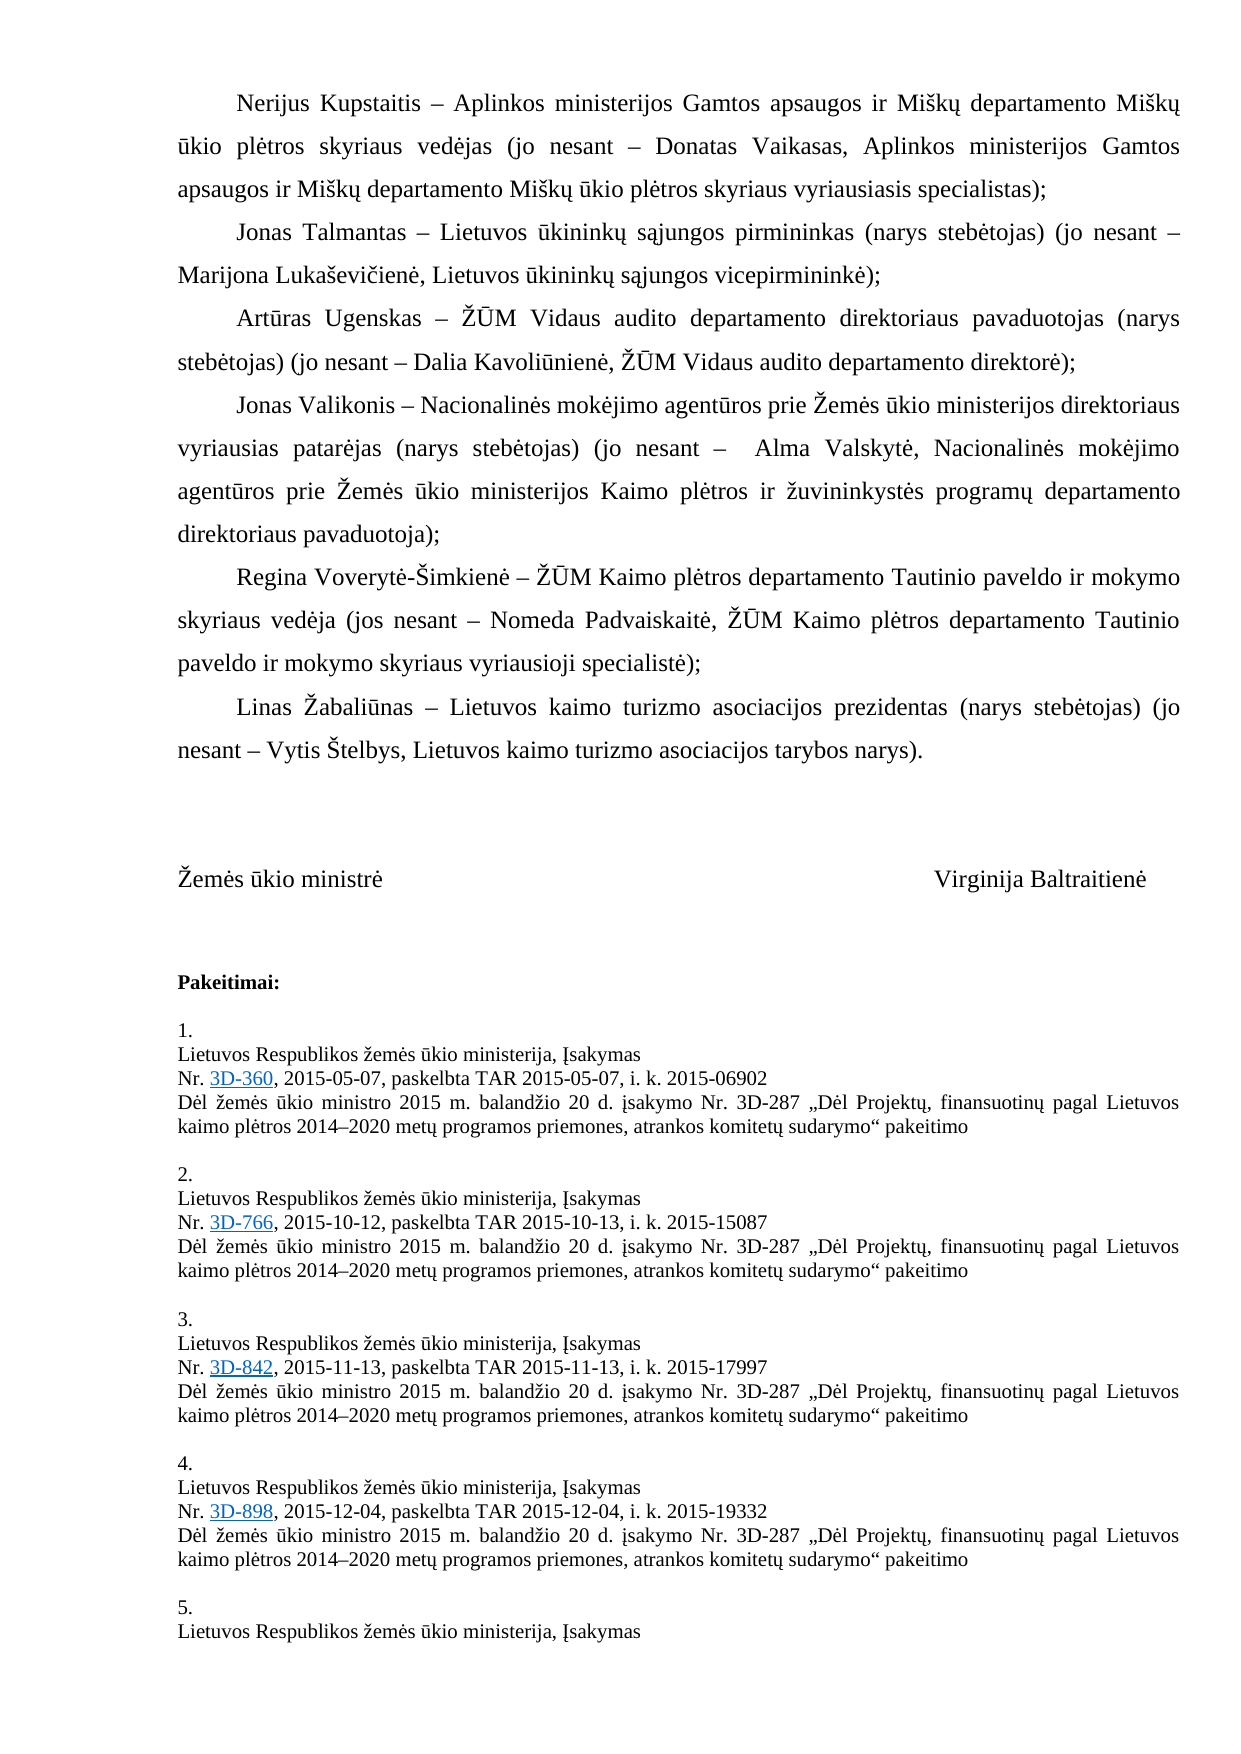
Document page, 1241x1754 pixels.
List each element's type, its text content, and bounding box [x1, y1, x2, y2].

text Dėl žemės ūkio ministro 2015 m. balandžio 20 d. įsakymo Nr. 3D-287 „Dėl Projektų, finansuotinų pagal Lietuvos kaimo plėtros 2014–2020 metų programos priemones, atrankos komitetų sudarymo“ pakeitimo [177, 1234, 1181, 1282]
text 5. [177, 1595, 1181, 1619]
text Lietuvos Respublikos žemės ūkio ministerija, Įsakymas [177, 1619, 1181, 1643]
text Dėl žemės ūkio ministro 2015 m. balandžio 20 d. įsakymo Nr. 3D-287 „Dėl Projektų, finansuotinų pagal Lietuvos kaimo plėtros 2014–2020 metų programos priemones, atrankos komitetų sudarymo“ pakeitimo [177, 1090, 1181, 1138]
text Jonas Valikonis – Nacionalinės mokėjimo agentūros prie Žemės ūkio ministerijos direktoriaus vyriausias patarėjas (narys stebėtojas) (jo nesant – Alma Valskytė, Nacionalinės mokėjimo agentūros prie Žemės ūkio ministerijos Kaimo plėtros ir žuvininkystės programų departamento direktoriaus pavaduotoja); [177, 390, 1181, 548]
text Nr. 3D-842, 2015-11-13, paskelbta TAR 2015-11-13, i. k. 2015-17997 [177, 1355, 1181, 1379]
text Žemės ūkio ministrė Virginija Baltraitienė [177, 864, 1181, 893]
text Lietuvos Respublikos žemės ūkio ministerija, Įsakymas [177, 1042, 1181, 1066]
text 1. [177, 1018, 1181, 1042]
text Nerijus Kupstaitis – Aplinkos ministerijos Gamtos apsaugos ir Miškų departamento Miškų ūkio plėtros skyriaus vedėjas (jo nesant – Donatas Vaikasas, Aplinkos ministerijos Gamtos apsaugos ir Miškų departamento Miškų ūkio plėtros skyriaus vyriausiasis specialistas); [177, 88, 1181, 203]
text Dėl žemės ūkio ministro 2015 m. balandžio 20 d. įsakymo Nr. 3D-287 „Dėl Projektų, finansuotinų pagal Lietuvos kaimo plėtros 2014–2020 metų programos priemones, atrankos komitetų sudarymo“ pakeitimo [177, 1523, 1181, 1571]
text Nr. 3D-766, 2015-10-12, paskelbta TAR 2015-10-13, i. k. 2015-15087 [177, 1210, 1181, 1234]
text Nr. 3D-898, 2015-12-04, paskelbta TAR 2015-12-04, i. k. 2015-19332 [177, 1499, 1181, 1523]
text Nr. 3D-360, 2015-05-07, paskelbta TAR 2015-05-07, i. k. 2015-06902 [177, 1066, 1181, 1090]
text 3. [177, 1307, 1181, 1331]
text Regina Voverytė-Šimkienė – ŽŪM Kaimo plėtros departamento Tautinio paveldo ir mokymo skyriaus vedėja (jos nesant – Nomeda Padvaiskaitė, ŽŪM Kaimo plėtros departamento Tautinio paveldo ir mokymo skyriaus vyriausioji specialistė); [177, 562, 1181, 677]
text Jonas Talmantas – Lietuvos ūkininkų sąjungos pirmininkas (narys stebėtojas) (jo nesant – Marijona Lukaševičienė, Lietuvos ūkininkų sąjungos vicepirmininkė); [177, 217, 1181, 289]
text 2. [177, 1162, 1181, 1186]
text Lietuvos Respublikos žemės ūkio ministerija, Įsakymas [177, 1475, 1181, 1499]
text Pakeitimai: [177, 970, 1181, 994]
text Dėl žemės ūkio ministro 2015 m. balandžio 20 d. įsakymo Nr. 3D-287 „Dėl Projektų, finansuotinų pagal Lietuvos kaimo plėtros 2014–2020 metų programos priemones, atrankos komitetų sudarymo“ pakeitimo [177, 1379, 1181, 1427]
text Artūras Ugenskas – ŽŪM Vidaus audito departamento direktoriaus pavaduotojas (narys stebėtojas) (jo nesant – Dalia Kavoliūnienė, ŽŪM Vidaus audito departamento direktorė); [177, 303, 1181, 375]
text Lietuvos Respublikos žemės ūkio ministerija, Įsakymas [177, 1186, 1181, 1210]
text Linas Žabaliūnas – Lietuvos kaimo turizmo asociacijos prezidentas (narys stebėtojas) (jo nesant – Vytis Štelbys, Lietuvos kaimo turizmo asociacijos tarybos narys). [177, 692, 1181, 763]
text Lietuvos Respublikos žemės ūkio ministerija, Įsakymas [177, 1331, 1181, 1355]
text 4. [177, 1451, 1181, 1475]
